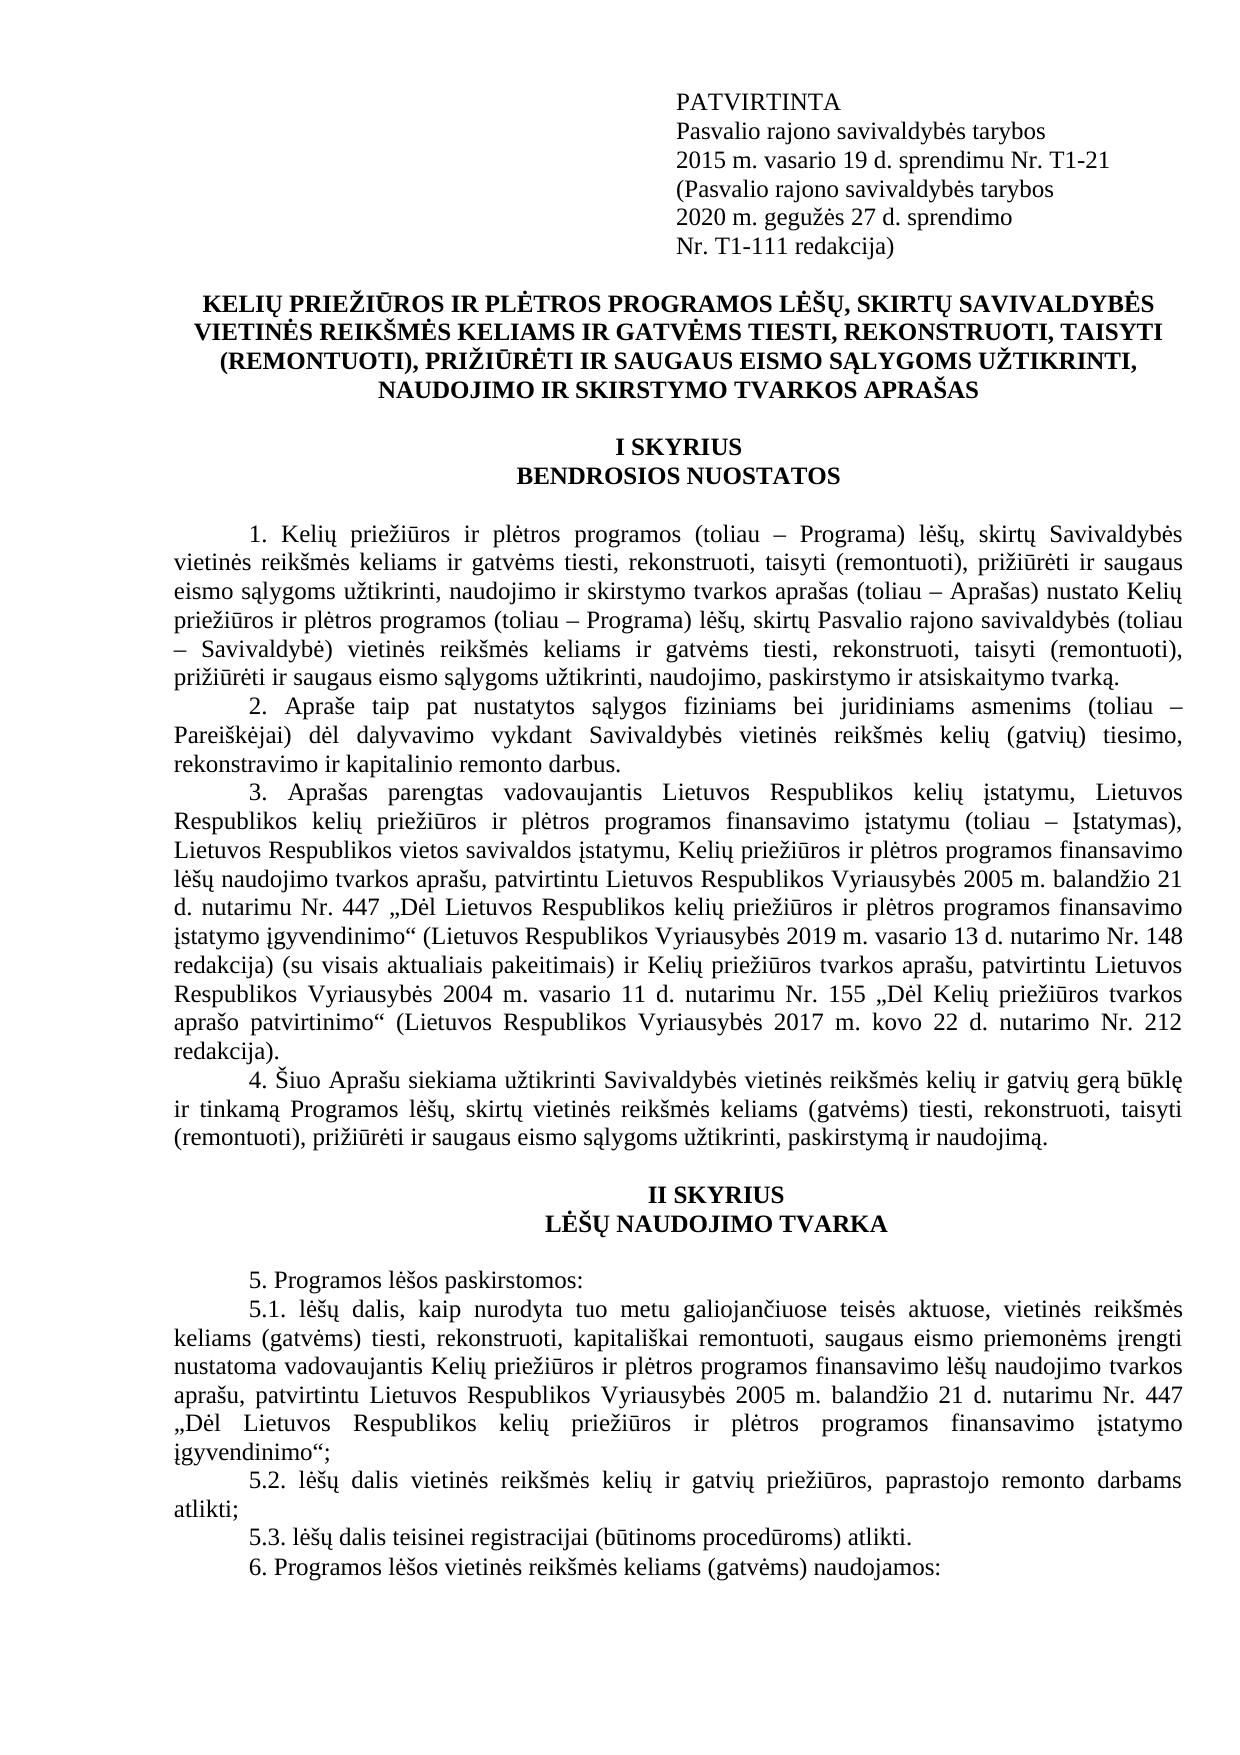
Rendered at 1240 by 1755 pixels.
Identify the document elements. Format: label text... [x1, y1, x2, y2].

text 5.2. lėšų dalis vietinės reikšmės kelių ir gatvių priežiūros, paprastojo remonto darbams atlikti; [174, 1466, 1184, 1523]
text 2020 m. gegužės 27 d. sprendimo [676, 202, 1184, 231]
text I SKYRIUS [174, 432, 1184, 461]
text 3. Aprašas parengtas vadovaujantis Lietuvos Respublikos kelių įstatymu, Lietuvos Respublikos kelių priežiūros ir plėtros programos finansavimo įstatymu (toliau – Įstatymas), Lietuvos Respublikos vietos savivaldos įstatymu, Kelių priežiūros ir plėtros programos finansavimo lėšų naudojimo tvarkos aprašu, patvirtintu Lietuvos Respublikos Vyriausybės 2005 m. balandžio 21 d. nutarimu Nr. 447 „Dėl Lietuvos Respublikos kelių priežiūros ir plėtros programos finansavimo įstatymo įgyvendinimo“ (Lietuvos Respublikos Vyriausybės 2019 m. vasario 13 d. nutarimo Nr. 148 redakcija) (su visais aktualiais pakeitimais) ir Kelių priežiūros tvarkos aprašu, patvirtintu Lietuvos Respublikos Vyriausybės 2004 m. vasario 11 d. nutarimu Nr. 155 „Dėl Kelių priežiūros tvarkos aprašo patvirtinimo“ (Lietuvos Respublikos Vyriausybės 2017 m. kovo 22 d. nutarimo Nr. 212 redakcija). [174, 777, 1184, 1065]
text 5.3. lėšų dalis teisinei registracijai (būtinoms procedūroms) atlikti. [174, 1523, 1184, 1552]
text (Pasvalio rajono savivaldybės tarybos [676, 174, 1184, 202]
text 1. Kelių priežiūros ir plėtros programos (toliau – Programa) lėšų, skirtų Savivaldybės vietinės reikšmės keliams ir gatvėms tiesti, rekonstruoti, taisyti (remontuoti), prižiūrėti ir saugaus eismo sąlygoms užtikrinti, naudojimo ir skirstymo tvarkos aprašas (toliau – Aprašas) nustato Kelių priežiūros ir plėtros programos (toliau – Programa) lėšų, skirtų Pasvalio rajono savivaldybės (toliau – Savivaldybė) vietinės reikšmės keliams ir gatvėms tiesti, rekonstruoti, taisyti (remontuoti), prižiūrėti ir saugaus eismo sąlygoms užtikrinti, naudojimo, paskirstymo ir atsiskaitymo tvarką. [174, 519, 1184, 691]
text 5.1. lėšų dalis, kaip nurodyta tuo metu galiojančiuose teisės aktuose, vietinės reikšmės keliams (gatvėms) tiesti, rekonstruoti, kapitališkai remontuoti, saugaus eismo priemonėms įrengti nustatoma vadovaujantis Kelių priežiūros ir plėtros programos finansavimo lėšų naudojimo tvarkos aprašu, patvirtintu Lietuvos Respublikos Vyriausybės 2005 m. balandžio 21 d. nutarimu Nr. 447 „Dėl Lietuvos Respublikos kelių priežiūros ir plėtros programos finansavimo įstatymo įgyvendinimo“; [174, 1295, 1184, 1466]
text 2015 m. vasario 19 d. sprendimu Nr. T1-21 [676, 145, 1184, 174]
text Nr. T1-111 redakcija) [676, 231, 1184, 260]
text II SKYRIUS [174, 1180, 1184, 1209]
text 6. Programos lėšos vietinės reikšmės keliams (gatvėms) naudojamos: [174, 1552, 1184, 1580]
text 5. Programos lėšos paskirstomos: [174, 1266, 1184, 1295]
text Pasvalio rajono savivaldybės tarybos [676, 116, 1184, 145]
text LĖŠŲ NAUDOJIMO TVARKA [174, 1209, 1184, 1237]
text BENDROSIOS NUOSTATOS [174, 461, 1184, 490]
text KELIŲ PRIEŽIŪROS IR PLĖTROS PROGRAMOS LĖŠŲ, SKIRTŲ SAVIVALDYBĖS VIETINĖS REIKŠMĖS KELIAMS IR GATVĖMS TIESTI, REKONSTRUOTI, TAISYTI (REMONTUOTI), PRIŽIŪRĖTI IR SAUGAUS EISMO SĄLYGOMS UŽTIKRINTI, NAUDOJIMO IR SKIRSTYMO TVARKOS APRAŠAS [174, 289, 1184, 404]
text PATVIRTINTA [676, 87, 1184, 116]
text 2. Apraše taip pat nustatytos sąlygos fiziniams bei juridiniams asmenims (toliau – Pareiškėjai) dėl dalyvavimo vykdant Savivaldybės vietinės reikšmės kelių (gatvių) tiesimo, rekonstravimo ir kapitalinio remonto darbus. [174, 691, 1184, 777]
text 4. Šiuo Aprašu siekiama užtikrinti Savivaldybės vietinės reikšmės kelių ir gatvių gerą būklę ir tinkamą Programos lėšų, skirtų vietinės reikšmės keliams (gatvėms) tiesti, rekonstruoti, taisyti (remontuoti), prižiūrėti ir saugaus eismo sąlygoms užtikrinti, paskirstymą ir naudojimą. [174, 1065, 1184, 1151]
